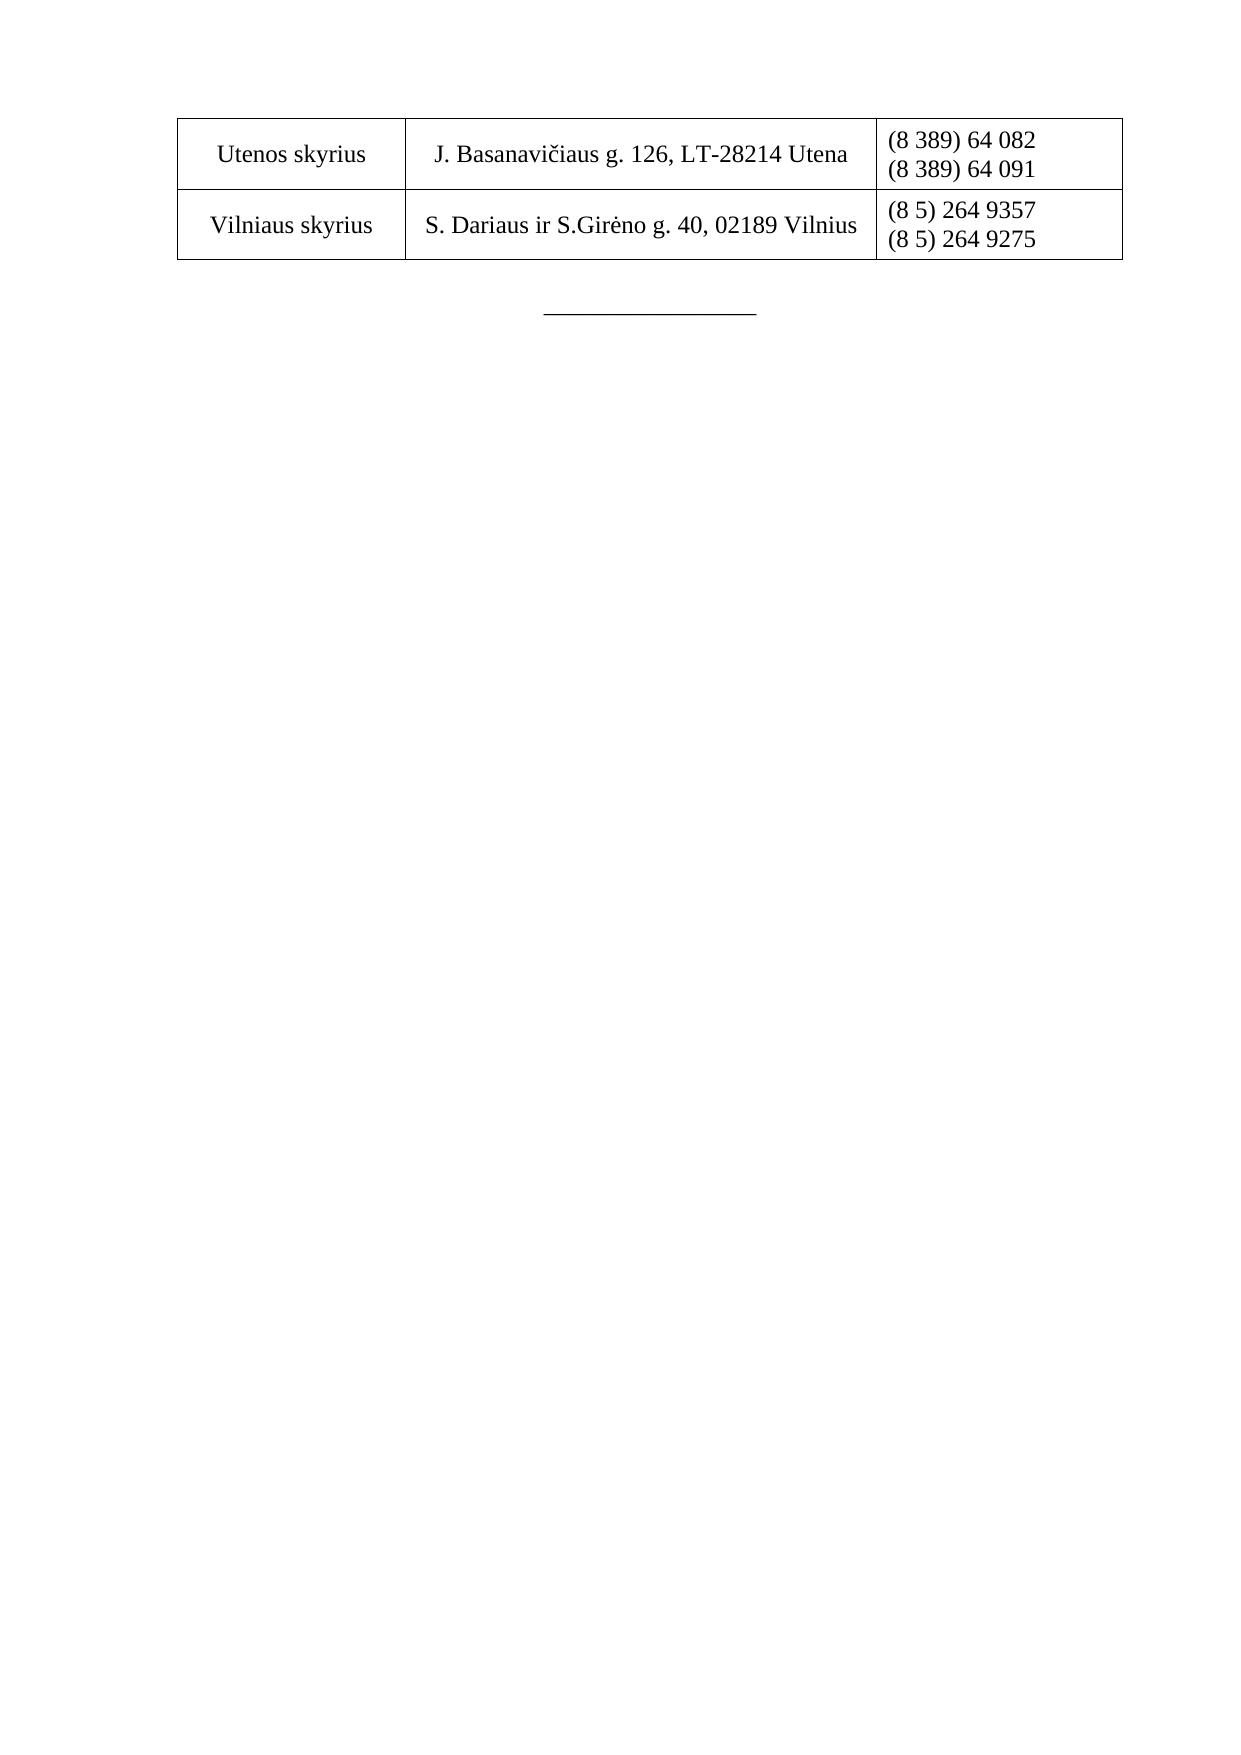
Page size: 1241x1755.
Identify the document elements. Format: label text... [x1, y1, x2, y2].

table_cell Vilniaus skyrius [178, 190, 405, 259]
table_cell S. Dariaus ir S.Girėno g. 40, 02189 Vilnius [406, 190, 876, 259]
table_cell (8 389) 64 082 (8 389) 64 091 [877, 119, 1122, 188]
table_cell Utenos skyrius [178, 119, 405, 188]
text _________________ [177, 289, 1122, 317]
table_cell (8 5) 264 9357 (8 5) 264 9275 [877, 190, 1122, 259]
table_cell J. Basanavičiaus g. 126, LT-28214 Utena [406, 119, 876, 188]
